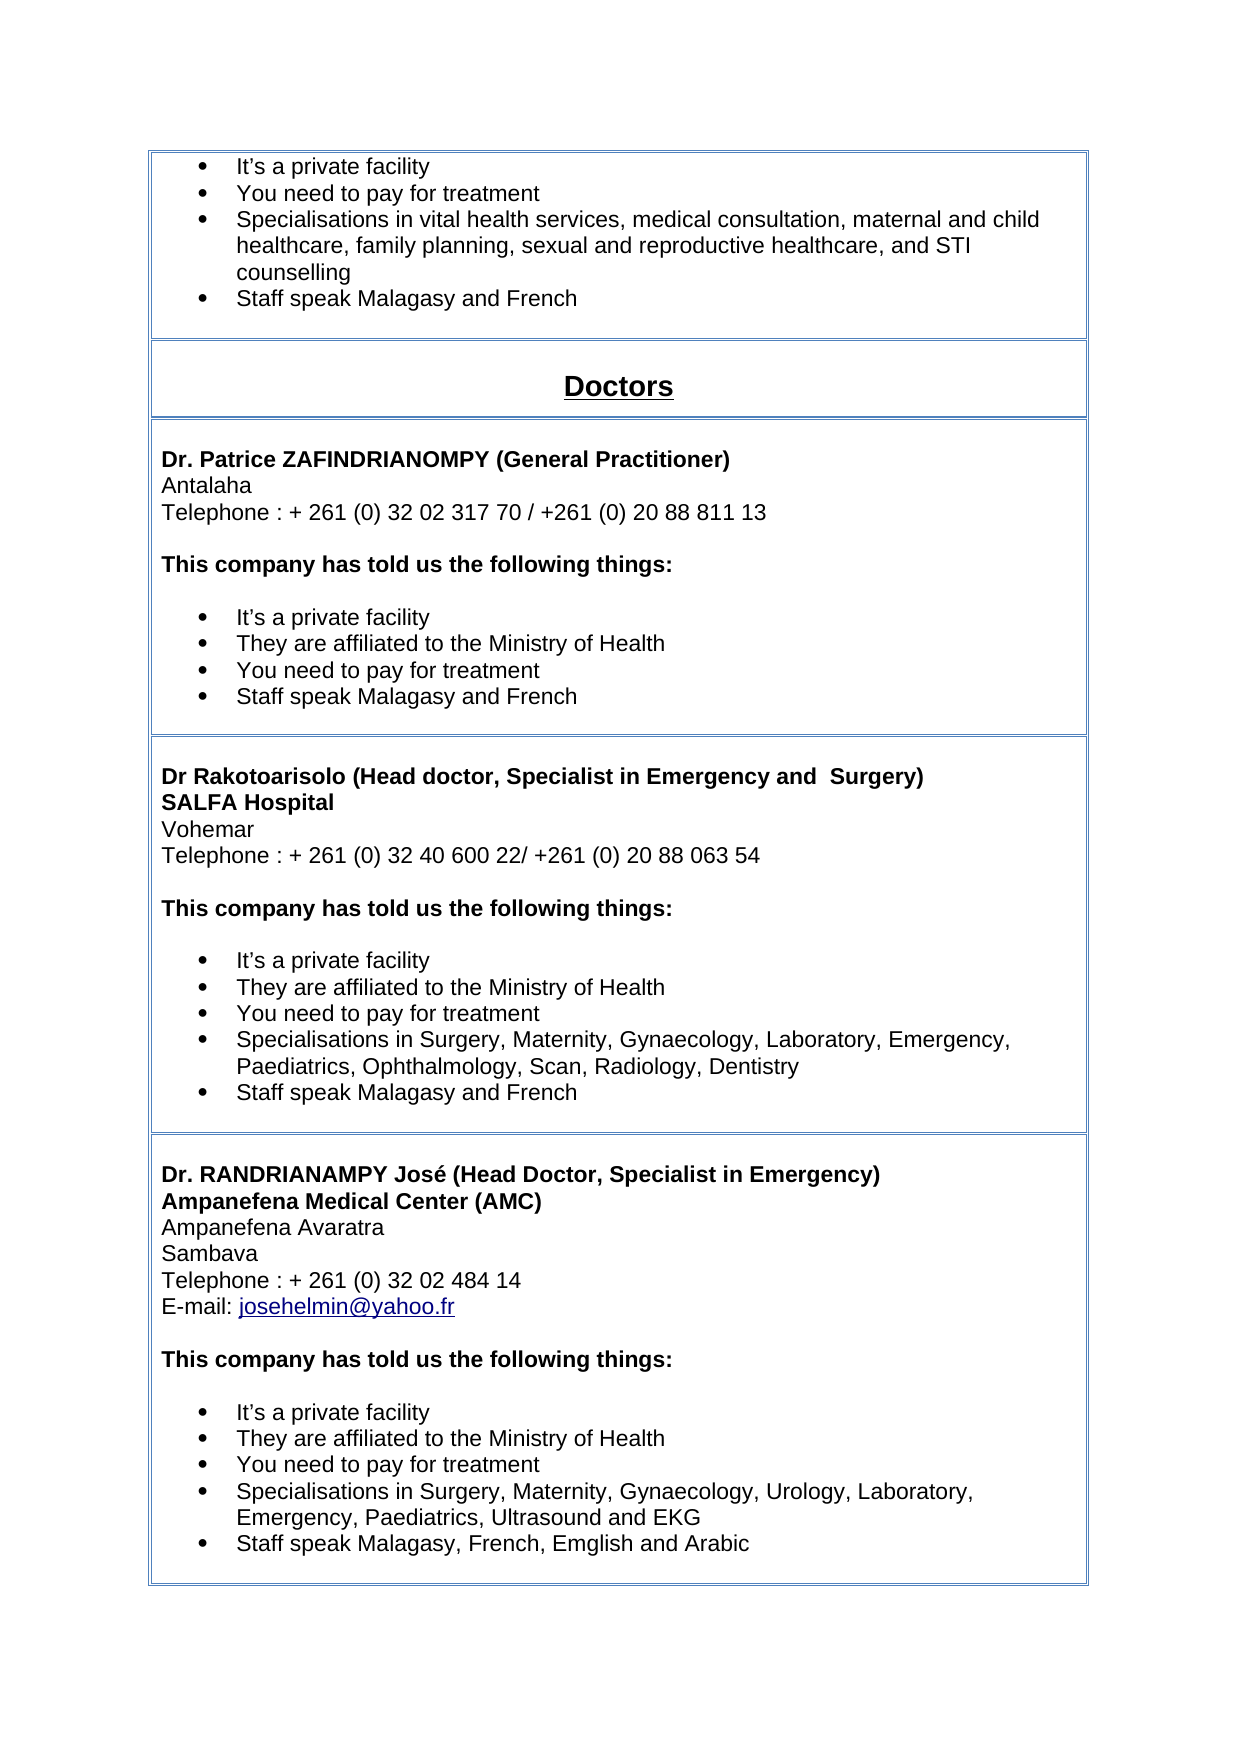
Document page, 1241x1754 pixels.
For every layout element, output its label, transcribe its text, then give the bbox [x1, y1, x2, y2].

table_cell Dr. Patrice ZAFINDRIANOMPY (General Practitioner) Antalaha Telephone : + 261 (0) 32 02 317 70 / +261 (0) 20 88 811 13 This company has told us the following things: It’s a private facility They are affiliated to the Ministry of Health You need to pay for treatment Staff speak Malagasy and French [152, 420, 1086, 733]
table_cell Dr Rakotoarisolo (Head doctor, Specialist in Emergency and Surgery) SALFA Hospital Vohemar Telephone : + 261 (0) 32 40 600 22/ +261 (0) 20 88 063 54 This company has told us the following things: It’s a private facility They are affiliated to the Ministry of Health You need to pay for treatment Specialisations in Surgery, Maternity, Gynaecology, Laboratory, Emergency, Paediatrics, Ophthalmology, Scan, Radiology, Dentistry Staff speak Malagasy and French [152, 737, 1086, 1132]
table_cell Marie Stopes International Antsohihy Lot 160C Ankiririky Sud Antsohihy Tel : 034 03 945 34 Telephone : +261 (0) 34 07 917 29 / +261 (0) 20 82 917 29 This company has told us the following: It’s a private facility You need to pay for treatment Specialisations in vital health services, medical consultation, maternal and child healthcare, family planning, sexual and reproductive healthcare, and STI counselling Staff speak Malagasy and French [152, 153, 1086, 338]
table_cell Dr. RANDRIANAMPY José (Head Doctor, Specialist in Emergency) Ampanefena Medical Center (AMC) Ampanefena Avaratra Sambava Telephone : + 261 (0) 32 02 484 14 E-mail: josehelmin@yahoo.fr This company has told us the following things: It’s a private facility They are affiliated to the Ministry of Health You need to pay for treatment Specialisations in Surgery, Maternity, Gynaecology, Urology, Laboratory, Emergency, Paediatrics, Ultrasound and EKG Staff speak Malagasy, French, Emglish and Arabic [152, 1135, 1086, 1583]
table_cell Doctors [152, 341, 1086, 416]
